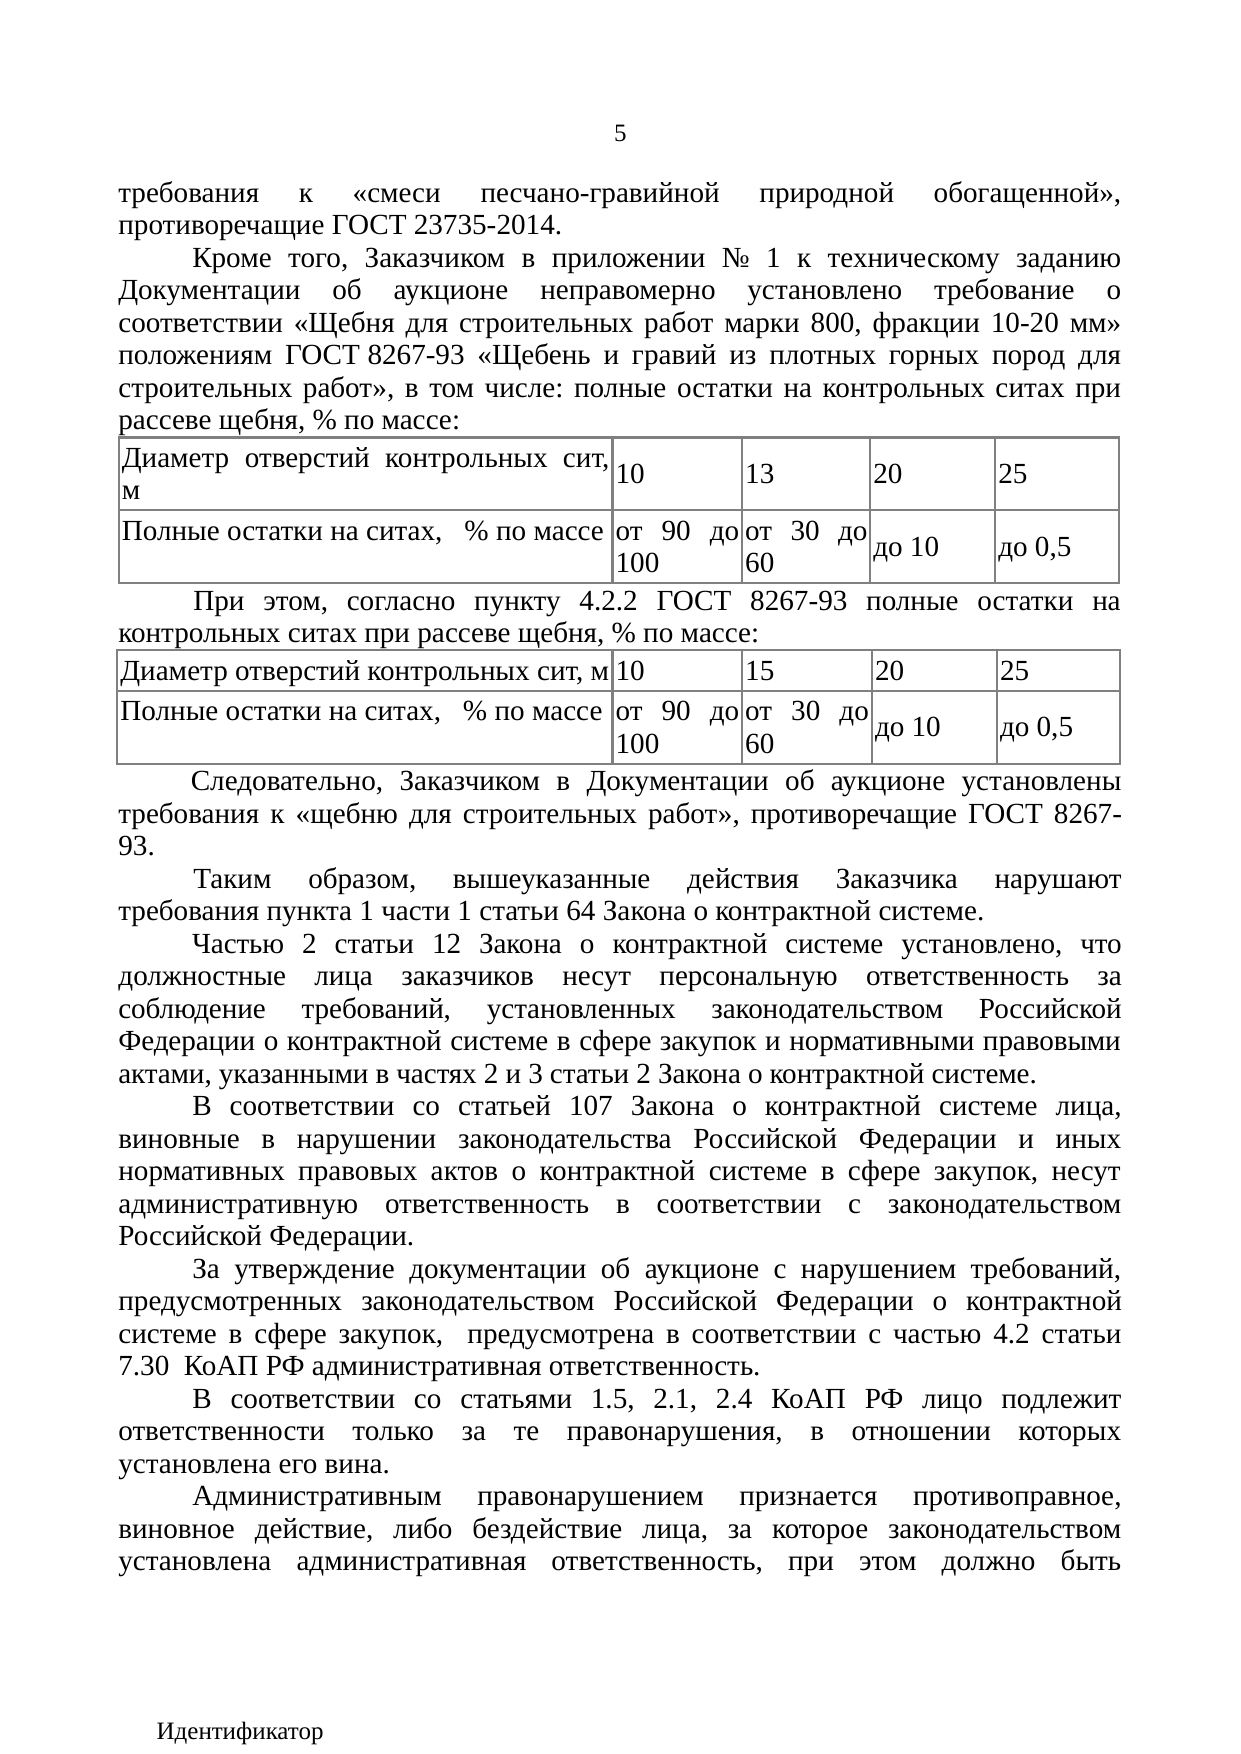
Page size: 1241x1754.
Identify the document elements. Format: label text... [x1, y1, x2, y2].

text В соответствии со статьями 1.5, 2.1, 2.4 КоАП РФ лицо подлежит ответственности только за те правонарушения, в отношении которых установлена его вина. [118, 1382, 1122, 1480]
text При этом, согласно пункту 4.2.2 ГОСТ 8267-93 полные остатки на контрольных ситах при рассеве щебня, % по массе: [118, 584, 1122, 649]
table_cell Полные остатки на ситах, % по массе [118, 692, 611, 763]
table_cell до 10 [871, 511, 994, 582]
table_header 10 [614, 651, 741, 690]
table_header 25 [998, 651, 1119, 690]
table_header 15 [743, 651, 871, 690]
text требования к «смеси песчано-гравийной природной обогащенной», противоречащие ГОСТ 23735-2014. [118, 176, 1122, 241]
text Следовательно, Заказчиком в Документации об аукционе установлены требования к «щебню для строительных работ», противоречащие ГОСТ 8267-93. [118, 765, 1122, 862]
text Кроме того, Заказчиком в приложении № 1 к техническому заданию Документации об аукционе неправомерно установлено требование о соответствии «Щебня для строительных работ марки 800, фракции 10-20 мм» положениям ГОСТ 8267-93 «Щебень и гравий из плотных горных пород для строительных работ», в том числе: полные остатки на контрольных ситах при рассеве щебня, % по массе: [118, 241, 1122, 436]
table_header Диаметр отверстий контрольных сит, м [118, 651, 611, 690]
table_cell до 0,5 [998, 692, 1119, 763]
table_cell Полные остатки на ситах, % по массе [120, 511, 611, 582]
table_header Диаметр отверстий контрольных сит, м [120, 439, 611, 509]
table_header 10 [614, 439, 741, 509]
text Административным правонарушением признается противоправное, виновное действие, либо бездействие лица, за которое законодательством установлена административная ответственность, при этом должно быть [118, 1480, 1122, 1577]
table_header 20 [871, 439, 994, 509]
text В соответствии со статьей 107 Закона о контрактной системе лица, виновные в нарушении законодательства Российской Федерации и иных нормативных правовых актов о контрактной системе в сфере закупок, несут административную ответственность в соответствии с законодательством Российской Федерации. [118, 1090, 1122, 1252]
table_cell от 30 до 60 [743, 511, 869, 582]
table_header 13 [743, 439, 869, 509]
text Частью 2 статьи 12 Закона о контрактной системе установлено, что должностные лица заказчиков несут персональную ответственность за соблюдение требований, установленных законодательством Российской Федерации о контрактной системе в сфере закупок и нормативными правовыми актами, указанными в частях 2 и 3 статьи 2 Закона о контрактной системе. [118, 927, 1122, 1090]
table_header 25 [996, 439, 1118, 509]
table_header 20 [873, 651, 996, 690]
text За утверждение документации об аукционе с нарушением требований, предусмотренных законодательством Российской Федерации о контрактной системе в сфере закупок, предусмотрена в соответствии с частью 4.2 статьи 7.30 КоАП РФ административная ответственность. [118, 1252, 1122, 1382]
table_cell от 90 до 100 [614, 511, 741, 582]
table_cell от 90 до 100 [614, 692, 741, 763]
table_cell до 10 [873, 692, 996, 763]
table_cell до 0,5 [996, 511, 1118, 582]
text Таким образом, вышеуказанные действия Заказчика нарушают требования пункта 1 части 1 статьи 64 Закона о контрактной системе. [118, 862, 1122, 927]
table_cell от 30 до 60 [743, 692, 871, 763]
